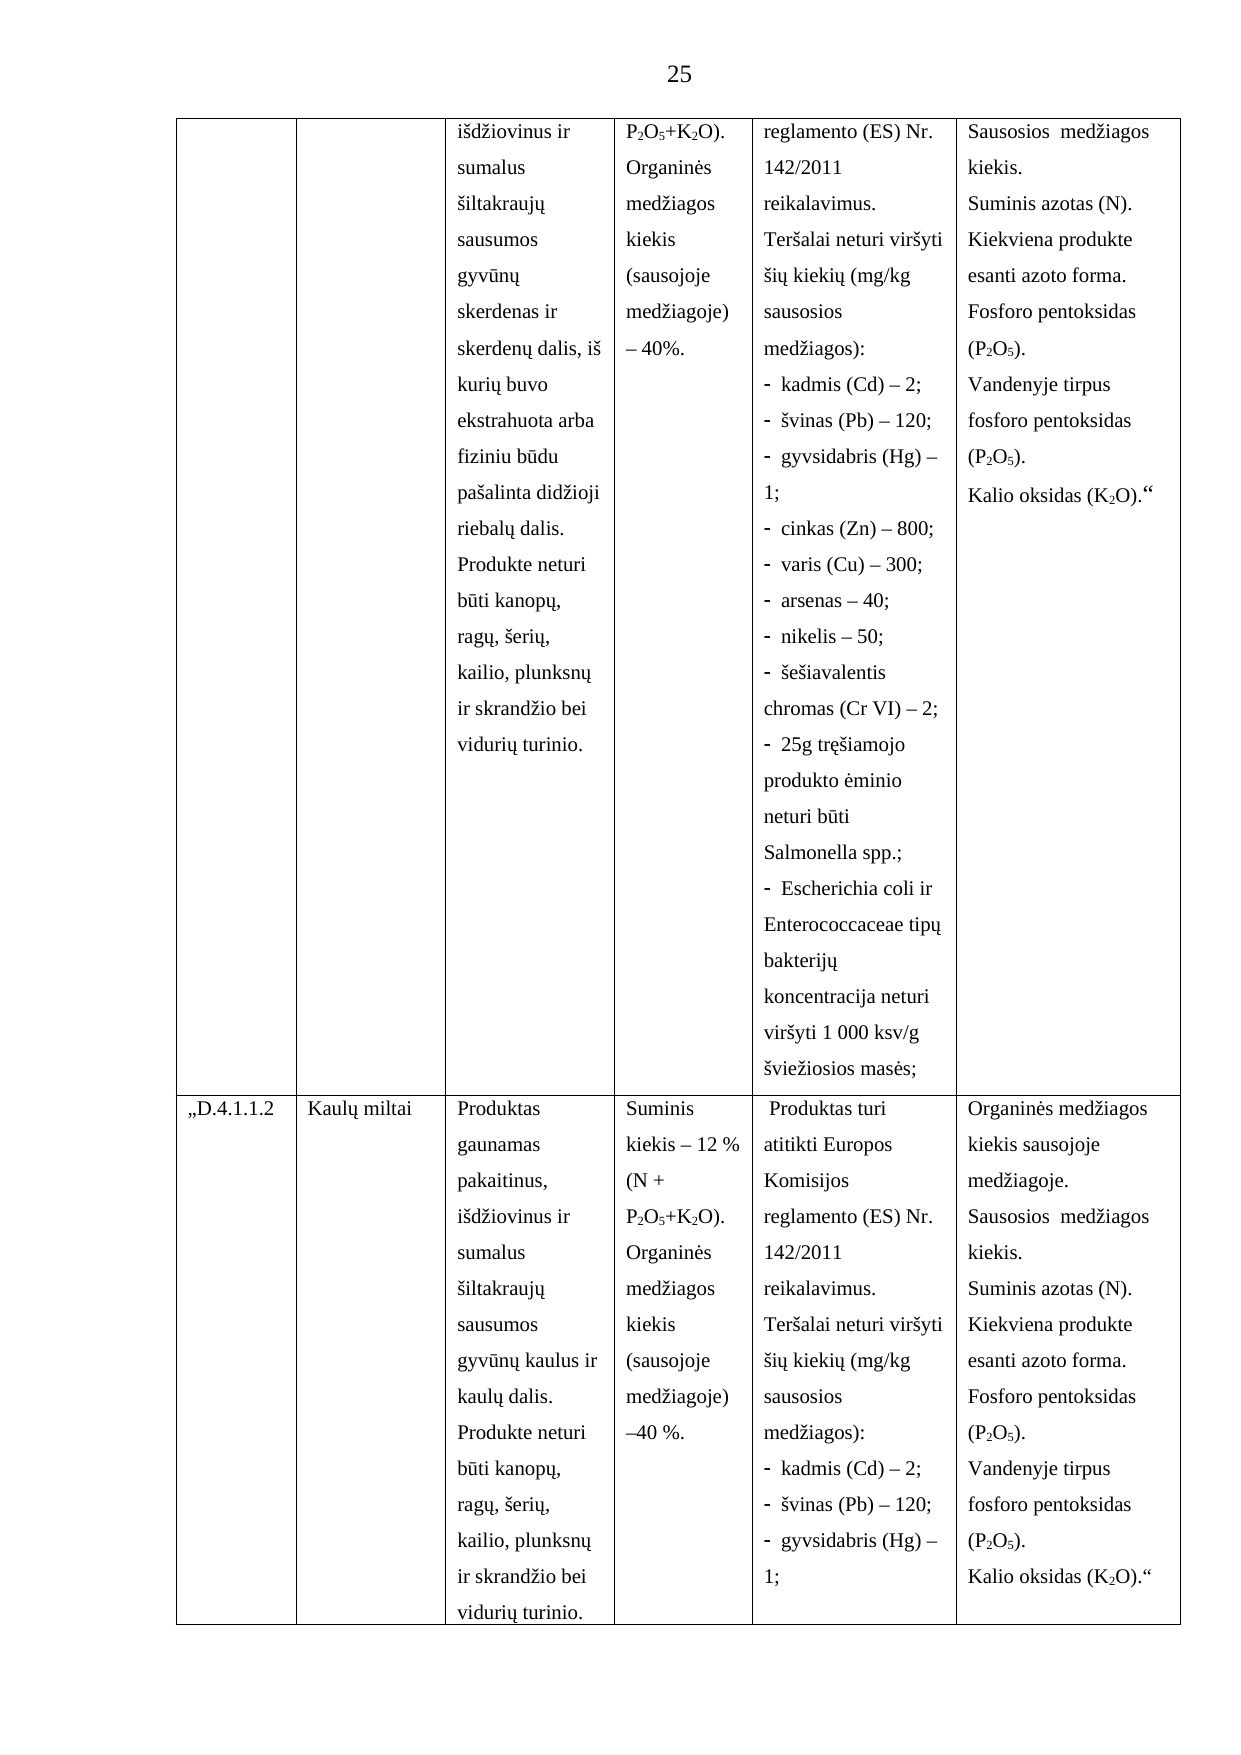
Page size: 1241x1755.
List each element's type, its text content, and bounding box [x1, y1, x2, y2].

table_cell Organinės medžiagos kiekis sausojoje medžiagoje. Sausosios medžiagos kiekis. Suminis azotas (N). Kiekviena produkte esanti azoto forma. Fosforo pentoksidas (P2O5). Vandenyje tirpus fosforo pentoksidas (P2O5). Kalio oksidas (K2O).“ [957, 1096, 1180, 1624]
table_cell Kaulų miltai [297, 1096, 445, 1624]
table_header Sausosios medžiagos kiekis. Suminis azotas (N). Kiekviena produkte esanti azoto forma. Fosforo pentoksidas (P2O5). Vandenyje tirpus fosforo pentoksidas (P2O5). Kalio oksidas (K2O).“ [957, 119, 1180, 1094]
table_header P2O5+K2O). Organinės medžiagos kiekis (sausojoje medžiagoje) – 40%. [615, 119, 752, 1094]
table_header [177, 119, 296, 1094]
table_cell Produktas turi atitikti Europos Komisijos reglamento (ES) Nr. 142/2011 reikalavimus. Teršalai neturi viršyti šių kiekių (mg/kg sausosios medžiagos): kadmis (Cd) – 2; švinas (Pb) – 120; gyvsidabris (Hg) – 1; [753, 1096, 956, 1624]
table_cell Suminis kiekis – 12 % (N + P2O5+K2O). Organinės medžiagos kiekis (sausojoje medžiagoje) –40 %. [615, 1096, 752, 1624]
table_header išdžiovinus ir sumalus šiltakraujų sausumos gyvūnų skerdenas ir skerdenų dalis, iš kurių buvo ekstrahuota arba fiziniu būdu pašalinta didžioji riebalų dalis. Produkte neturi būti kanopų, ragų, šerių, kailio, plunksnų ir skrandžio bei vidurių turinio. [446, 119, 614, 1094]
table_header reglamento (ES) Nr. 142/2011 reikalavimus. Teršalai neturi viršyti šių kiekių (mg/kg sausosios medžiagos): kadmis (Cd) – 2; švinas (Pb) – 120; gyvsidabris (Hg) – 1; cinkas (Zn) – 800; varis (Cu) – 300; arsenas – 40; nikelis – 50; šešiavalentis chromas (Cr VI) – 2; 25g tręšiamojo produkto ėminio neturi būti Salmonella spp.; Escherichia coli ir Enterococcaceae tipų bakterijų koncentracija neturi viršyti 1 000 ksv/g šviežiosios masės; [753, 119, 956, 1094]
table_cell Produktas gaunamas pakaitinus, išdžiovinus ir sumalus šiltakraujų sausumos gyvūnų kaulus ir kaulų dalis. Produkte neturi būti kanopų, ragų, šerių, kailio, plunksnų ir skrandžio bei vidurių turinio. [446, 1096, 614, 1624]
table_header [297, 119, 445, 1094]
table_cell „D.4.1.1.2 [177, 1096, 296, 1624]
